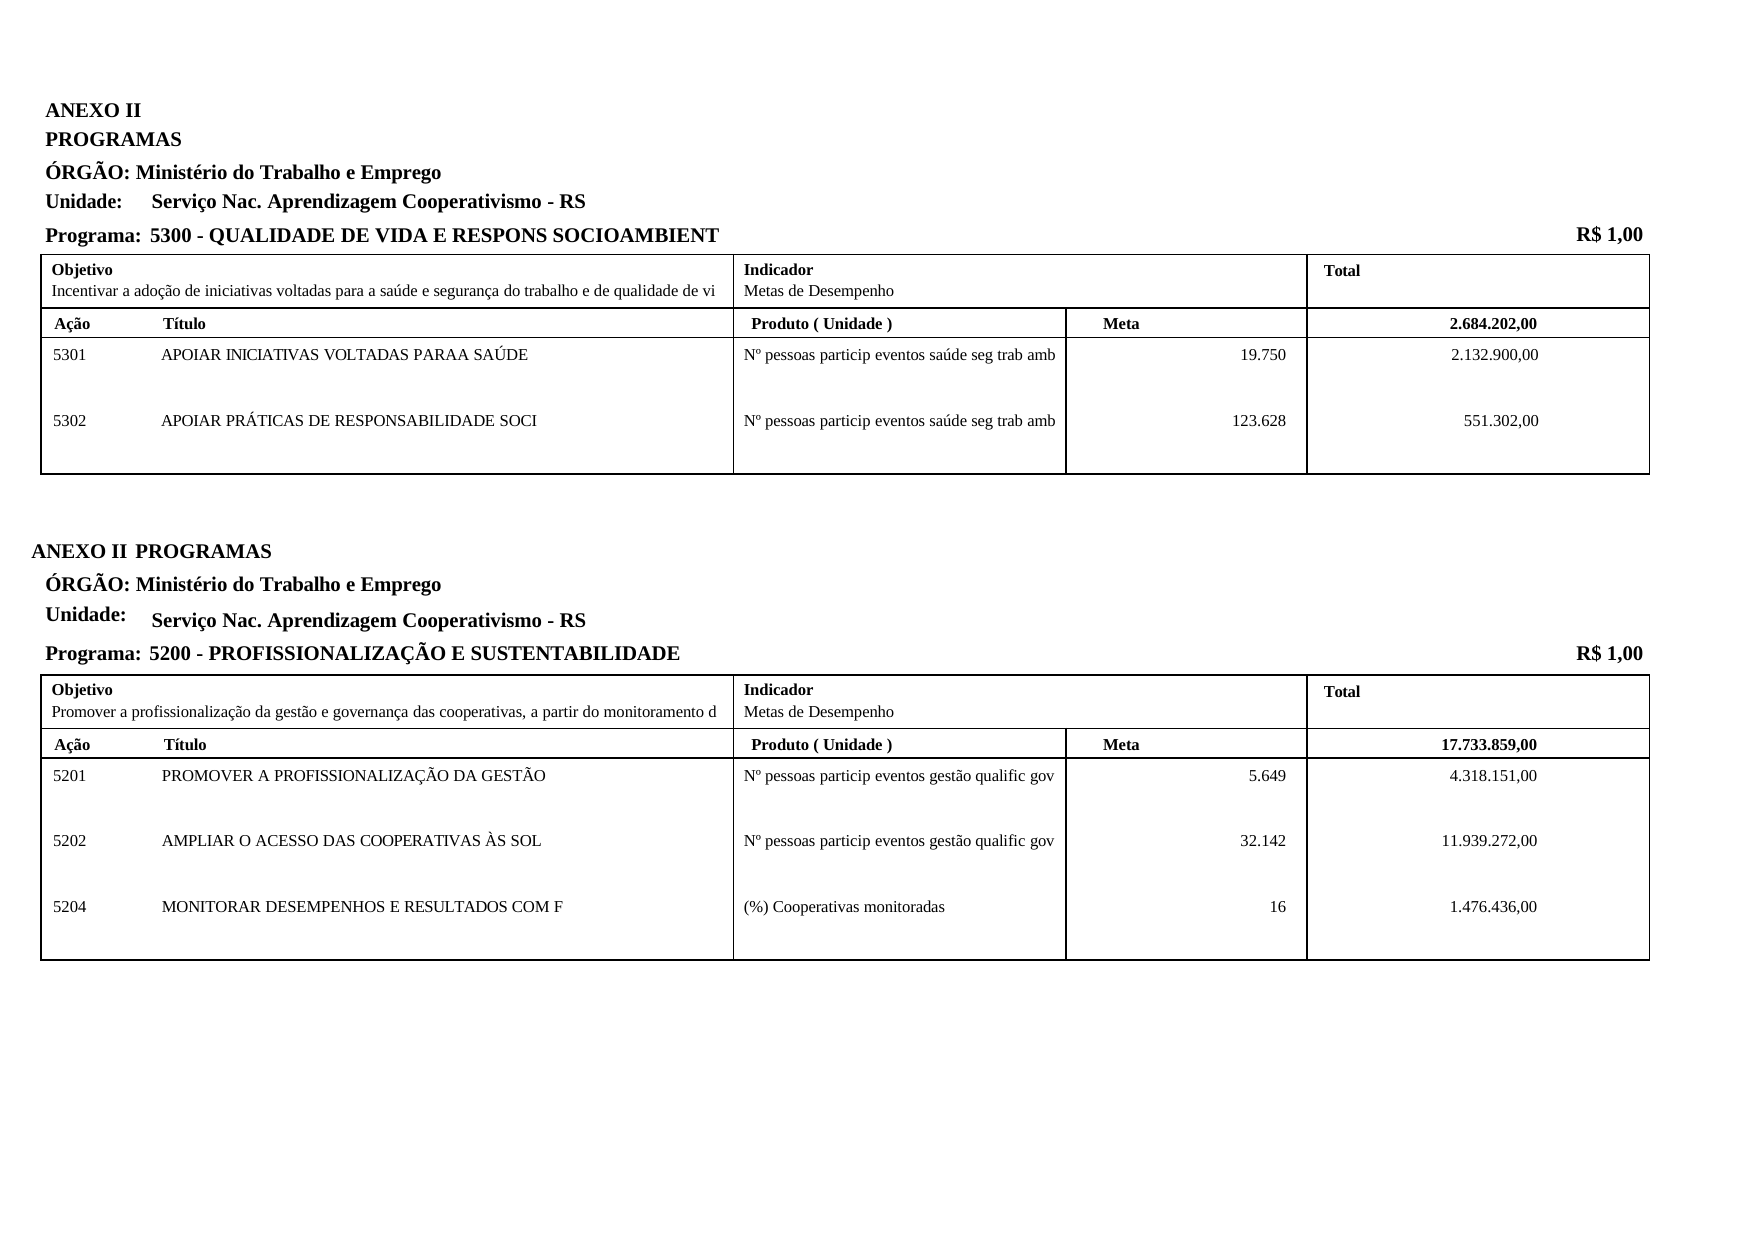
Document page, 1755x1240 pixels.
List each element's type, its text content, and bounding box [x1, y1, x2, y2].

table_header Total [1308, 255, 1649, 307]
table_cell 16 [1067, 874, 1306, 959]
table_cell Meta [1067, 309, 1306, 336]
table_cell Produto ( Unidade ) [734, 309, 1065, 336]
table_cell Título [126, 729, 733, 757]
table_cell Nº pessoas particip eventos gestão qualific gov [734, 808, 1065, 874]
text ÓRGÃO: Ministério do Trabalho e Emprego [45, 572, 1660, 596]
table_cell MONITORAR DESEMPENHOS E RESULTADOS COM F [126, 874, 733, 959]
table_cell (%) Cooperativas monitoradas [734, 874, 1065, 959]
table_cell 2.132.900,00 551.302,00 [1308, 338, 1649, 473]
text ANEXO II PROGRAMAS [31, 539, 275, 563]
table_header Objetivo Incentivar a adoção de iniciativas voltadas para a saúde e segurança do trabalho e de qualidade de vi [42, 255, 733, 307]
table_cell 17.733.859,00 [1308, 729, 1649, 757]
table_cell 5201 [42, 759, 126, 808]
table_cell Nº pessoas particip eventos saúde seg trab amb Nº pessoas particip eventos saúde seg trab amb [734, 338, 1065, 473]
text Programa: 5200 - PROFISSIONALIZAÇÃO E SUSTENTABILIDADE R$ 1,00 [45, 641, 1660, 665]
table_cell 5202 [42, 808, 126, 874]
text Unidade: [45, 602, 127, 626]
table_cell Ação Título [42, 309, 733, 336]
table_header Objetivo Promover a profissionalização da gestão e governança das cooperativas, a partir do monitoramento d [42, 676, 733, 727]
table_header Indicador Metas de Desempenho [734, 255, 1306, 307]
table_cell Meta [1067, 729, 1306, 757]
table_header Indicador Metas de Desempenho [734, 676, 1306, 727]
table_cell PROMOVER A PROFISSIONALIZAÇÃO DA GESTÃO [126, 759, 733, 808]
table_cell Produto ( Unidade ) [734, 729, 1065, 757]
table_cell 5204 [42, 874, 126, 959]
table_cell 4.318.151,00 [1308, 759, 1649, 808]
table_cell Ação [42, 729, 126, 757]
table_cell 19.750 123.628 [1067, 338, 1306, 473]
text Serviço Nac. Aprendizagem Cooperativismo - RS [151, 607, 1660, 632]
table_header Total [1308, 676, 1649, 727]
table_cell 2.684.202,00 [1308, 309, 1649, 336]
table_cell 32.142 [1067, 808, 1306, 874]
table_cell 5.649 [1067, 759, 1306, 808]
table_cell 11.939.272,00 [1308, 808, 1649, 874]
table_cell 5301 APOIAR INICIATIVAS VOLTADAS PARAA SAÚDE 5302 APOIAR PRÁTICAS DE RESPONSABILIDADE SOCI [42, 338, 733, 473]
table_cell Nº pessoas particip eventos gestão qualific gov [734, 759, 1065, 808]
table_cell AMPLIAR O ACESSO DAS COOPERATIVAS ÀS SOL [126, 808, 733, 874]
table_cell 1.476.436,00 [1308, 874, 1649, 959]
